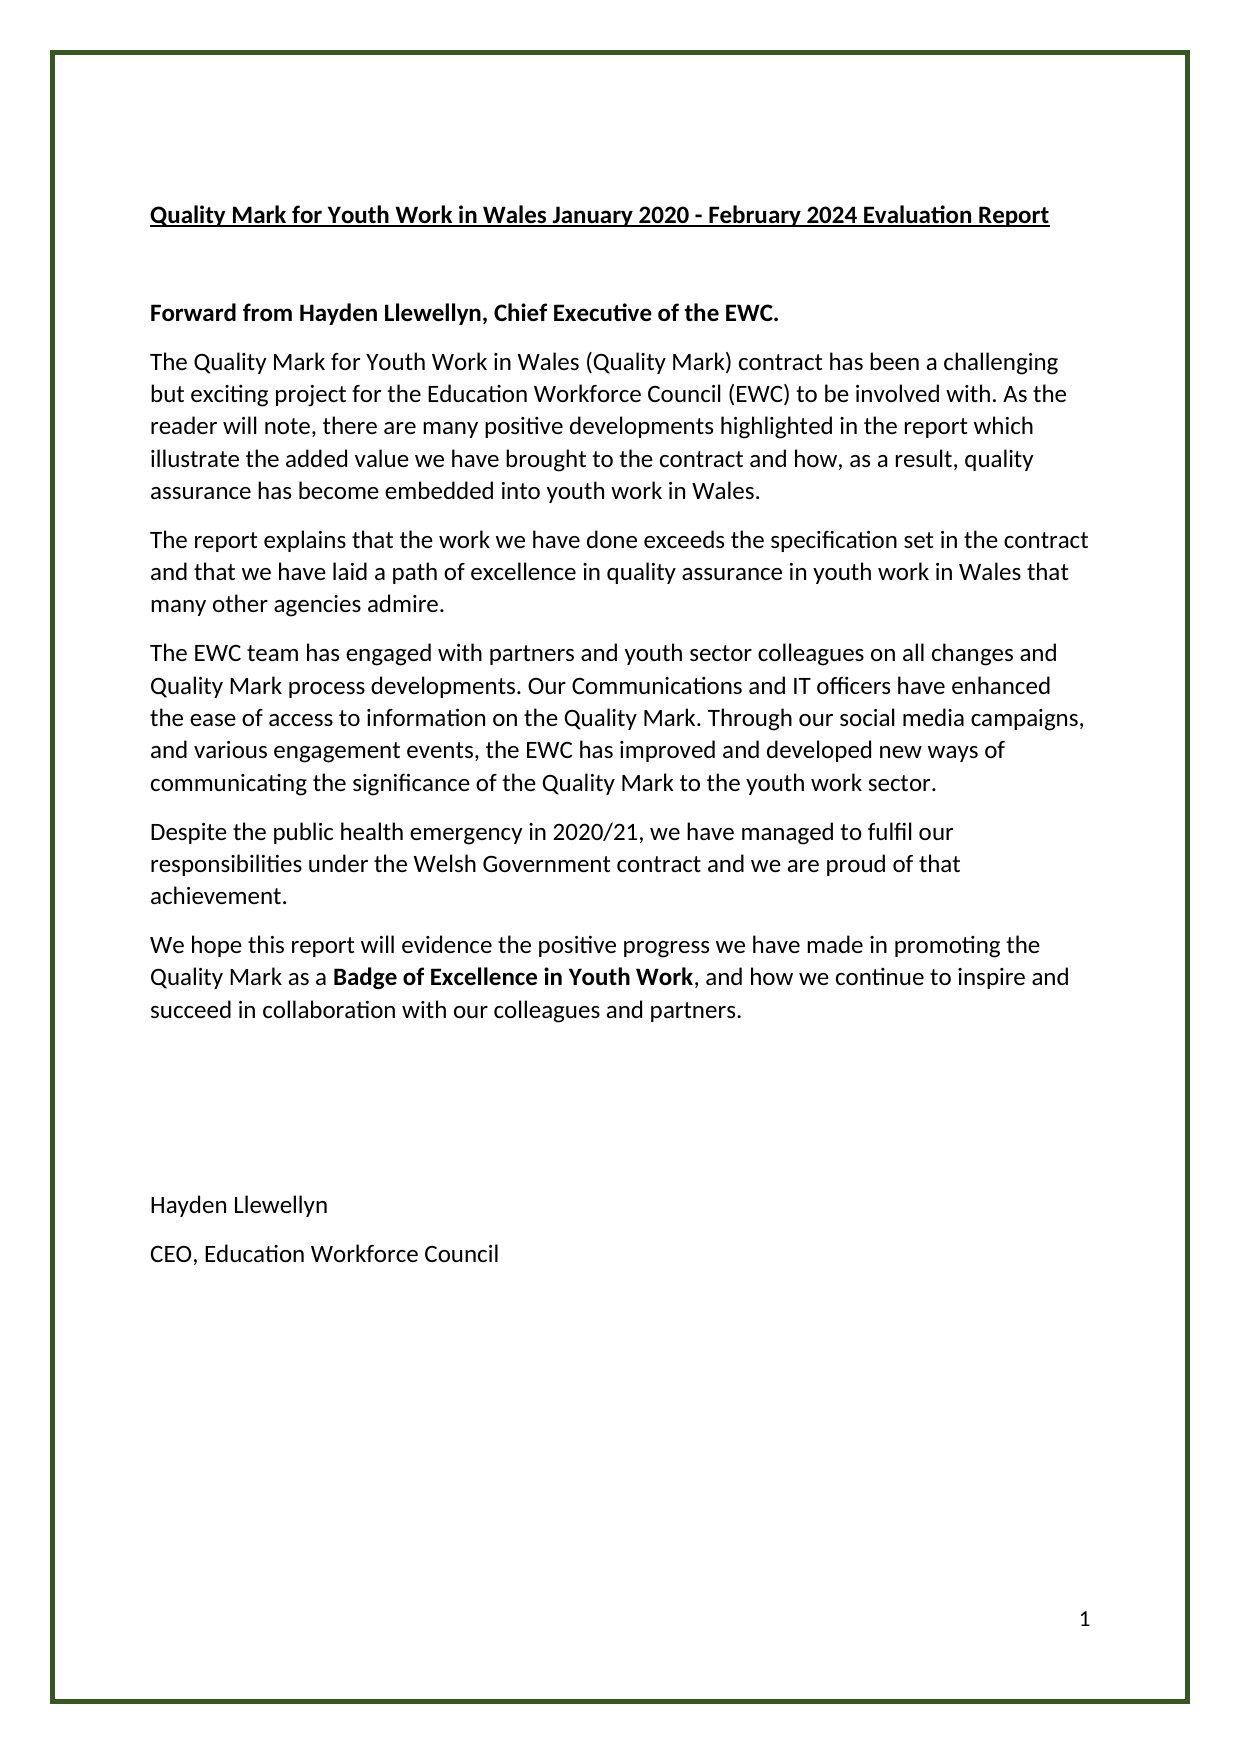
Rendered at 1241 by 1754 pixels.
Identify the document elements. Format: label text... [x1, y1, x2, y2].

text CEO, Education Workforce Council [150, 1238, 1090, 1269]
text The report explains that the work we have done exceeds the specification set in the contract and that we have laid a path of excellence in quality assurance in youth work in Wales that many other agencies admire. [150, 524, 1090, 619]
text We hope this report will evidence the positive progress we have made in promoting the Quality Mark as a Badge of Excellence in Youth Work, and how we continue to inspire and succeed in collaboration with our colleagues and partners. [150, 929, 1090, 1024]
text Hayden Llewellyn [150, 1189, 1090, 1220]
text The Quality Mark for Youth Work in Wales (Quality Mark) contract has been a challenging but exciting project for the Education Workforce Council (EWC) to be involved with. As the reader will note, there are many positive developments highlighted in the report which illustrate the added value we have brought to the contract and how, as a result, quality assurance has become embedded into youth work in Wales. [150, 346, 1090, 506]
text Forward from Hayden Llewellyn, Chief Executive of the EWC. [150, 297, 1090, 327]
text Despite the public health emergency in 2020/21, we have managed to fulfil our responsibilities under the Welsh Government contract and we are proud of that achievement. [150, 816, 1090, 911]
text Quality Mark for Youth Work in Wales January 2020 - February 2024 Evaluation Report [150, 199, 1090, 229]
text The EWC team has engaged with partners and youth sector colleagues on all changes and Quality Mark process developments. Our Communications and IT officers have enhanced the ease of access to information on the Quality Mark. Through our social media campaigns, and various engagement events, the EWC has improved and developed new ways of communicating the significance of the Quality Mark to the youth work sector. [150, 637, 1090, 797]
